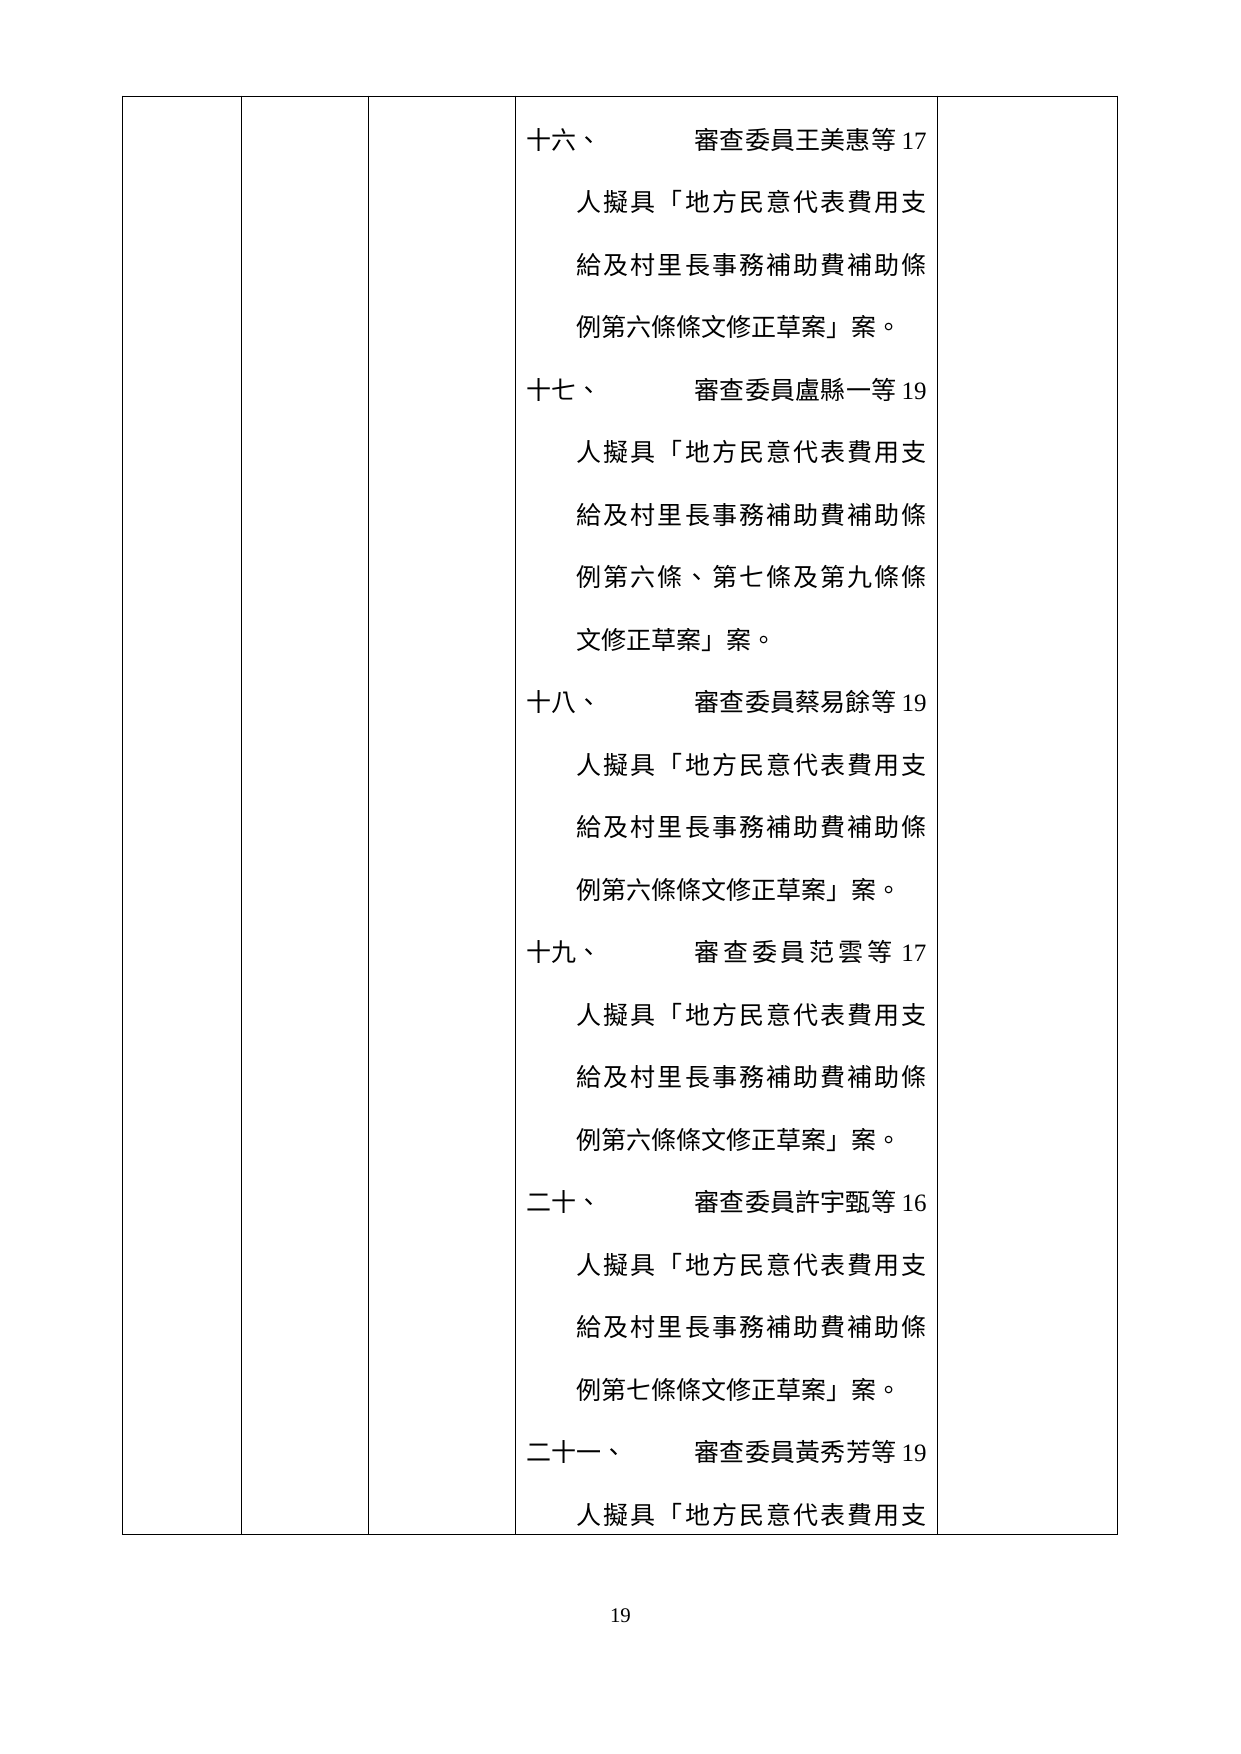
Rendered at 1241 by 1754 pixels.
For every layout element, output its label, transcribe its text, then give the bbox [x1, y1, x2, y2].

table_cell [938, 97, 1117, 1534]
table_cell 十六、 審查委員王美惠等17人擬具「地方民意代表費用支給及村里長事務補助費補助條例第六條條文修正草案」案。 十七、 審查委員盧縣一等19人擬具「地方民意代表費用支給及村里長事務補助費補助條例第六條、第七條及第九條條文修正草案」案。 十八、 審查委員蔡易餘等19人擬具「地方民意代表費用支給及村里長事務補助費補助條例第六條條文修正草案」案。 十九、 審查委員范雲等17人擬具「地方民意代表費用支給及村里長事務補助費補助條例第六條條文修正草案」案。 二十、 審查委員許宇甄等16人擬具「地方民意代表費用支給及村里長事務補助費補助條例第七條條文修正草案」案。 二十一、 審查委員黃秀芳等19人擬具「地方民意代表費用支 [516, 97, 937, 1534]
table_cell [242, 97, 368, 1534]
table_cell [369, 97, 515, 1534]
table_cell [123, 97, 241, 1534]
